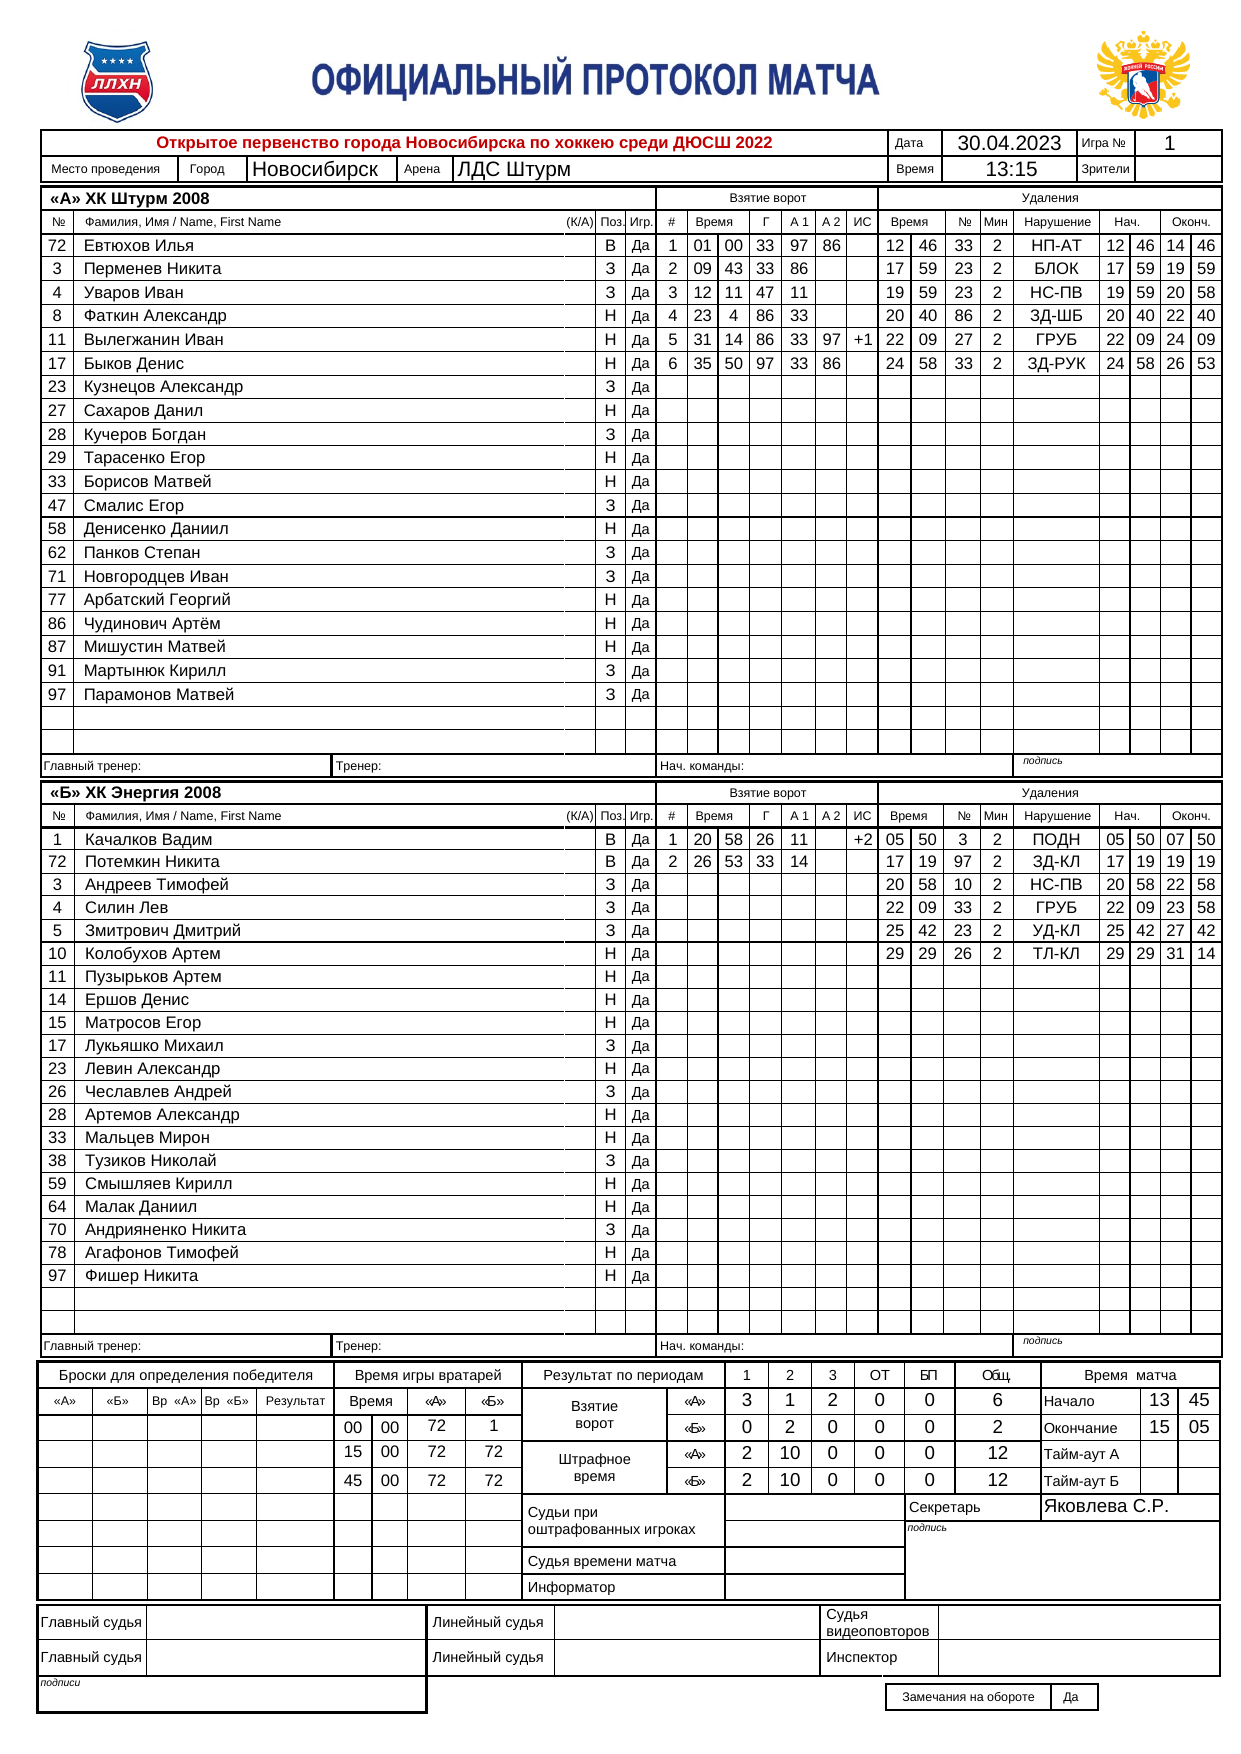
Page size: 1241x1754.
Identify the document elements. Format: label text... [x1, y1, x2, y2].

table_cell [74, 730, 564, 753]
table_cell 28 [42, 1104, 74, 1126]
table_cell [912, 1127, 943, 1149]
table_cell [912, 565, 945, 587]
table_cell [816, 1081, 846, 1103]
table_cell [428, 1677, 882, 1711]
table_cell 00 [373, 1441, 407, 1467]
table_cell [657, 588, 687, 611]
table_cell [981, 1035, 1013, 1057]
table_cell [1192, 1150, 1221, 1172]
table_cell [565, 850, 595, 872]
table_cell 15 [42, 1012, 74, 1033]
table_cell [688, 1127, 717, 1149]
table_cell З [596, 541, 625, 564]
table_cell [912, 707, 945, 729]
table_cell 0 [812, 1468, 854, 1493]
table_cell Ершов Денис [75, 989, 564, 1011]
table_cell [944, 1127, 980, 1149]
table_cell [657, 659, 687, 682]
table_cell [39, 1416, 92, 1440]
table_cell [1014, 1173, 1099, 1195]
table_cell [847, 1150, 877, 1172]
table_cell УД-КЛ [1014, 920, 1099, 941]
table_cell [944, 1012, 980, 1033]
table_cell 24 [879, 352, 910, 374]
table_cell [981, 470, 1013, 493]
table_cell [816, 920, 846, 941]
table_cell [408, 1521, 465, 1546]
table_cell [93, 1494, 147, 1520]
table_cell [719, 659, 749, 682]
table_cell НП-АТ [1014, 235, 1099, 256]
table_cell [719, 446, 749, 469]
table_cell [782, 1081, 815, 1103]
table_cell [148, 1547, 201, 1573]
table_cell [912, 518, 945, 540]
table_cell [1192, 1288, 1221, 1310]
table_cell Да [626, 328, 655, 351]
table_cell [912, 659, 945, 682]
table_cell 22 [1100, 896, 1129, 918]
table_cell [847, 896, 877, 918]
table_cell 2 [981, 829, 1013, 849]
table_cell [939, 1640, 1219, 1675]
table_cell [688, 1104, 717, 1126]
table_cell 2 [981, 874, 1013, 895]
table_cell [1100, 1150, 1129, 1172]
table_cell [565, 612, 595, 634]
table_cell [782, 966, 815, 987]
table_cell Да [626, 943, 655, 964]
table_cell Нач. [1100, 211, 1160, 233]
table_cell Оконч. [1161, 211, 1221, 233]
table_cell [1131, 707, 1160, 729]
table_cell [1161, 1265, 1190, 1287]
table_cell 26 [1161, 352, 1190, 374]
table_cell Панков Степан [74, 541, 564, 564]
table_cell [565, 1173, 595, 1195]
table_cell [1100, 423, 1129, 445]
table_cell [719, 874, 749, 895]
table_cell [657, 494, 687, 516]
table_cell [565, 874, 595, 895]
table_cell [1161, 1127, 1190, 1149]
table_cell [1141, 1468, 1177, 1493]
table_cell [946, 636, 980, 658]
table_cell [816, 1104, 846, 1126]
table_cell [466, 1574, 521, 1599]
table_cell [1131, 518, 1160, 540]
table_cell [688, 659, 717, 682]
table_cell [39, 1468, 92, 1493]
table_cell [944, 1311, 980, 1333]
table_cell [1131, 612, 1160, 634]
table_cell [565, 1219, 595, 1241]
table_cell З [596, 281, 625, 303]
table_cell [1161, 966, 1190, 987]
table_cell 00 [335, 1416, 371, 1440]
table_cell [1131, 730, 1160, 753]
table_cell З [596, 874, 625, 895]
table_cell 72 [408, 1441, 465, 1467]
table_cell [688, 1035, 717, 1057]
table_cell [981, 1173, 1013, 1195]
table_cell Потемкин Никита [75, 850, 564, 872]
table_cell [847, 376, 877, 398]
table_cell 17 [42, 1035, 74, 1057]
table_cell [1100, 1173, 1129, 1195]
table_cell 42 [912, 920, 943, 941]
table_cell 29 [879, 943, 910, 964]
table_cell [750, 565, 781, 587]
table_cell 6 [956, 1389, 1040, 1413]
table_cell [981, 399, 1013, 422]
table_cell [816, 850, 846, 872]
table_cell [782, 1219, 815, 1241]
table_cell Г [750, 211, 781, 233]
table_cell [1161, 707, 1190, 729]
table_cell [981, 1196, 1013, 1218]
table_cell [981, 494, 1013, 516]
table_cell Да [626, 399, 655, 422]
table_cell [847, 470, 877, 493]
table_cell [719, 470, 749, 493]
table_cell [816, 612, 846, 634]
table_cell [939, 1606, 1219, 1639]
table_cell 59 [912, 257, 945, 280]
table_cell [750, 1311, 781, 1333]
table_cell [719, 1173, 749, 1195]
table_cell [1131, 1127, 1160, 1149]
table_cell [912, 376, 945, 398]
table_cell [879, 683, 910, 706]
table_cell Да [626, 352, 655, 374]
table_cell [1014, 612, 1099, 634]
table_cell [1099, 1682, 1220, 1711]
table_cell 27 [1161, 920, 1190, 941]
table_cell [1100, 565, 1129, 587]
table_cell Да [626, 659, 655, 682]
table_cell [782, 659, 815, 682]
table_cell [335, 1574, 371, 1599]
table_cell Н [596, 943, 625, 964]
table_cell 47 [42, 494, 73, 516]
table_cell [688, 1219, 717, 1241]
table_cell [596, 1288, 625, 1310]
table_cell [1161, 376, 1190, 398]
table_cell [1131, 565, 1160, 587]
table_cell [1100, 1035, 1129, 1057]
table_cell [93, 1416, 147, 1440]
table_cell 35 [688, 352, 717, 374]
table_cell [657, 896, 687, 918]
table_cell Новосибирск [248, 157, 396, 181]
table_cell [1136, 157, 1221, 181]
table_cell [1014, 494, 1099, 516]
table_cell Мальцев Мирон [75, 1127, 564, 1149]
table_cell [879, 423, 910, 445]
table_cell Арена [398, 157, 452, 181]
table_cell [750, 1081, 781, 1103]
table_cell [912, 1242, 943, 1264]
table_cell 00 [373, 1468, 407, 1493]
table_cell [148, 1441, 201, 1467]
table_cell [981, 1012, 1013, 1033]
table_cell 42 [1192, 920, 1221, 941]
table_cell [782, 518, 815, 540]
table_cell [847, 989, 877, 1011]
table_cell [847, 874, 877, 895]
table_cell 20 [1161, 281, 1190, 303]
table_cell 72 [42, 235, 73, 256]
table_cell [816, 470, 846, 493]
table_cell [782, 1150, 815, 1172]
table_cell 2 [956, 1415, 1040, 1440]
table_cell 09 [912, 328, 945, 351]
table_cell [148, 1574, 201, 1599]
table_cell [1131, 1242, 1160, 1264]
table_cell [657, 1173, 687, 1195]
table_cell 53 [719, 850, 749, 872]
table_cell Да [626, 305, 655, 327]
table_cell 22 [879, 328, 910, 351]
table_cell 26 [750, 829, 781, 849]
table_cell 97 [816, 328, 846, 351]
table_cell [75, 1288, 564, 1310]
table_cell [1014, 1012, 1099, 1033]
table_cell Секретарь [906, 1495, 1040, 1520]
table_cell [719, 1035, 749, 1057]
table_cell [847, 1081, 877, 1103]
table_cell [1161, 494, 1190, 516]
table_cell [688, 588, 717, 611]
table_cell Да [626, 1058, 655, 1079]
table_cell [847, 1035, 877, 1057]
table_cell 71 [42, 565, 73, 587]
table_cell [39, 1521, 92, 1546]
table_cell # [657, 805, 687, 826]
table_cell 2 [657, 257, 687, 280]
table_cell [626, 730, 655, 753]
table_cell ИС [847, 211, 877, 233]
table_cell 12 [1100, 235, 1129, 256]
table_cell 23 [688, 305, 717, 327]
table_cell 5 [657, 328, 687, 351]
table_cell [719, 541, 749, 564]
table_cell 23 [1161, 896, 1190, 918]
table_cell [719, 1127, 749, 1149]
table_cell [816, 565, 846, 587]
table_cell [981, 446, 1013, 469]
table_cell [847, 1288, 877, 1310]
table_cell З [596, 565, 625, 587]
table_cell [257, 1494, 333, 1520]
table_cell [1131, 423, 1160, 445]
table_cell [1014, 707, 1099, 729]
table_cell 33 [946, 235, 980, 256]
table_cell Н [596, 328, 625, 351]
table_cell [1192, 1242, 1221, 1264]
table_cell Время [688, 805, 749, 826]
table_cell [750, 966, 781, 987]
table_cell Судья времени матча [523, 1548, 724, 1573]
table_cell подписи [39, 1677, 425, 1711]
table_cell Главный судья [39, 1606, 146, 1639]
table_cell [1192, 494, 1221, 516]
table_cell 50 [1131, 829, 1160, 849]
table_cell [883, 1677, 1220, 1681]
table_cell [1161, 1173, 1190, 1195]
table_header Замечания на обороте [887, 1685, 1050, 1709]
table_cell [1192, 659, 1221, 682]
table_cell Да [626, 1219, 655, 1241]
table_cell Зрители [1078, 157, 1134, 181]
table_cell Агафонов Тимофей [75, 1242, 564, 1264]
table_cell [1100, 989, 1129, 1011]
table_cell [466, 1521, 521, 1546]
table_cell [688, 707, 717, 729]
table_cell [626, 1311, 655, 1333]
table_cell [847, 1196, 877, 1218]
table_cell Артемов Александр [75, 1104, 564, 1126]
table_cell [1192, 376, 1221, 398]
table_cell [847, 1242, 877, 1264]
table_cell [719, 1311, 749, 1333]
table_cell 70 [42, 1219, 74, 1241]
table_cell [946, 446, 980, 469]
table_cell [912, 470, 945, 493]
table_cell № [42, 805, 74, 826]
table_cell 25 [1100, 920, 1129, 941]
table_cell 1 [769, 1389, 811, 1413]
table_cell [688, 541, 717, 564]
table_cell [657, 1242, 687, 1264]
table_cell [657, 1127, 687, 1149]
table_cell В [596, 850, 625, 872]
table_cell [1131, 541, 1160, 564]
table_cell 11 [782, 829, 815, 849]
table_cell [726, 1495, 904, 1520]
table_cell [1014, 565, 1099, 587]
table_cell [1161, 683, 1190, 706]
table_cell 33 [42, 470, 73, 493]
table_cell Начало [1042, 1389, 1140, 1413]
table_cell [1131, 989, 1160, 1011]
table_cell [750, 1012, 781, 1033]
table_cell [1131, 588, 1160, 611]
table_cell Да [626, 235, 655, 256]
table_cell 0 [855, 1468, 904, 1493]
table_cell ИС [847, 805, 877, 826]
table_cell НС-ПВ [1014, 874, 1099, 895]
table_header Удаления [879, 188, 1221, 209]
table_cell [1014, 541, 1099, 564]
table_cell [912, 1173, 943, 1195]
table_cell Поз. [596, 211, 625, 233]
table_cell Арбатский Георгий [74, 588, 564, 611]
table_cell [688, 1265, 717, 1287]
table_cell Тайм-аут Б [1042, 1468, 1140, 1493]
table_cell 12 [879, 235, 910, 256]
table_cell 97 [42, 683, 73, 706]
table_cell [688, 565, 717, 587]
table_cell [1131, 966, 1160, 987]
table_cell 46 [1131, 235, 1160, 256]
table_cell [688, 874, 717, 895]
table_cell Н [596, 1242, 625, 1264]
table_cell [1100, 1104, 1129, 1126]
table_cell [719, 423, 749, 445]
table_cell [688, 943, 717, 964]
table_cell [912, 1219, 943, 1241]
table_cell [39, 1574, 92, 1599]
table_cell [782, 612, 815, 634]
table_cell [657, 989, 687, 1011]
table_cell 59 [1192, 257, 1221, 280]
table_cell [879, 541, 910, 564]
table_cell 0 [726, 1415, 768, 1440]
table_cell [1100, 376, 1129, 398]
table_cell [816, 707, 846, 729]
table_header Игра № [1078, 131, 1134, 155]
table_cell [782, 1104, 815, 1126]
table_cell [879, 1196, 910, 1218]
table_cell [688, 1012, 717, 1033]
table_cell [847, 966, 877, 987]
table_cell ГРУБ [1014, 896, 1099, 918]
table_cell [912, 1081, 943, 1103]
table_cell 86 [816, 352, 846, 374]
table_cell [981, 659, 1013, 682]
table_cell [657, 565, 687, 587]
table_cell Да [626, 874, 655, 895]
table_cell [1192, 1219, 1221, 1241]
table_cell [688, 989, 717, 1011]
table_cell подпись [1014, 1335, 1221, 1356]
table_cell [719, 1265, 749, 1287]
table_cell [688, 1288, 717, 1310]
table_cell [93, 1547, 147, 1573]
table_cell Н [596, 470, 625, 493]
table_cell Оконч. [1161, 805, 1221, 826]
table_cell [1192, 683, 1221, 706]
table_cell [726, 1575, 904, 1599]
table_cell Качалков Вадим [75, 829, 564, 849]
table_cell 2 [981, 235, 1013, 256]
table_cell [565, 235, 595, 256]
table_cell Новгородцев Иван [74, 565, 564, 587]
table_cell Н [596, 305, 625, 327]
table_cell [946, 470, 980, 493]
table_cell Малак Даниил [75, 1196, 564, 1218]
table_cell [1192, 1035, 1221, 1057]
table_cell [879, 612, 910, 634]
table_cell 19 [1100, 281, 1129, 303]
table_cell Информатор [523, 1575, 724, 1599]
table_cell [1014, 989, 1099, 1011]
table_cell Линейный судья [428, 1606, 554, 1639]
table_cell [879, 1173, 910, 1195]
table_cell 64 [42, 1196, 74, 1218]
table_cell [816, 730, 846, 753]
table_cell [42, 707, 73, 729]
table_cell [565, 707, 595, 729]
table_cell [565, 829, 595, 849]
table_cell Да [626, 1127, 655, 1149]
table_cell [847, 1104, 877, 1126]
table_cell Н [596, 612, 625, 634]
table_cell [1131, 1265, 1160, 1287]
table_cell [981, 966, 1013, 987]
table_cell [202, 1416, 256, 1440]
table_cell [782, 1012, 815, 1033]
table_cell [1100, 659, 1129, 682]
table_cell Н [596, 1173, 625, 1195]
table_cell 33 [750, 235, 781, 256]
table_cell [1192, 1265, 1221, 1287]
table_cell 33 [750, 257, 781, 280]
table_cell [1100, 518, 1129, 540]
table_cell [1014, 1288, 1099, 1310]
table_cell 23 [42, 1058, 74, 1079]
table_cell А 1 [782, 211, 815, 233]
table_cell [688, 494, 717, 516]
table_cell [565, 305, 595, 327]
table_cell [1100, 1127, 1129, 1149]
table_cell [719, 1219, 749, 1241]
table_cell 58 [42, 518, 73, 540]
table_cell [335, 1521, 371, 1546]
table_cell [466, 1494, 521, 1520]
table_cell [847, 235, 877, 256]
table_cell [946, 565, 980, 587]
table_cell [688, 518, 717, 540]
table_cell Н [596, 1058, 625, 1079]
table_cell [1161, 730, 1190, 753]
table_cell [879, 565, 910, 587]
table_cell [719, 683, 749, 706]
table_cell Н [596, 588, 625, 611]
table_cell [816, 943, 846, 964]
table_cell [202, 1494, 256, 1520]
table_cell [657, 518, 687, 540]
table_cell +2 [847, 829, 877, 849]
table_cell 11 [719, 281, 749, 303]
table_cell [782, 874, 815, 895]
table_cell [782, 730, 815, 753]
table_cell Евтюхов Илья [74, 235, 564, 256]
table_cell [1100, 588, 1129, 611]
table_cell 3 [42, 257, 73, 280]
table_cell [946, 494, 980, 516]
table_cell 77 [42, 588, 73, 611]
table_cell [750, 920, 781, 941]
table_cell [816, 1127, 846, 1149]
table_cell [1161, 989, 1190, 1011]
table_cell [782, 423, 815, 445]
table_cell [750, 896, 781, 918]
table_cell Игр. [626, 211, 655, 233]
table_cell Линейный судья [428, 1640, 554, 1675]
table_cell [1014, 446, 1099, 469]
table_cell [944, 1081, 980, 1103]
table_cell [1131, 1173, 1160, 1195]
table_cell [816, 989, 846, 1011]
table_cell Вылегжанин Иван [74, 328, 564, 351]
table_cell 31 [688, 328, 717, 351]
table_cell 10 [769, 1468, 811, 1493]
table_cell 4 [719, 305, 749, 327]
table_cell Тарасенко Егор [74, 446, 564, 469]
table_cell [782, 565, 815, 587]
table_cell [946, 707, 980, 729]
table_cell [847, 257, 877, 280]
table_cell [981, 588, 1013, 611]
table_cell [750, 1196, 781, 1218]
table_cell [981, 1104, 1013, 1126]
table_cell [719, 1058, 749, 1079]
table_cell [688, 683, 717, 706]
table_cell [1192, 1081, 1221, 1103]
table_cell [847, 1265, 877, 1287]
table_header Взятие ворот [657, 188, 877, 209]
table_cell [1131, 659, 1160, 682]
table_cell [981, 989, 1013, 1011]
table_cell Да [626, 683, 655, 706]
table_cell [1131, 683, 1160, 706]
table_cell З [596, 659, 625, 682]
table_cell [565, 588, 595, 611]
table_cell 14 [1192, 943, 1221, 964]
table_cell Тузиков Николай [75, 1150, 564, 1172]
table_cell Левин Александр [75, 1058, 564, 1079]
table_cell «А» [39, 1389, 92, 1413]
table_cell [373, 1521, 407, 1546]
table_cell [1131, 1012, 1160, 1033]
table_cell [750, 1288, 781, 1310]
table_cell 17 [879, 257, 910, 280]
table_cell 2 [769, 1415, 811, 1440]
table_cell [688, 920, 717, 941]
table_cell 40 [1192, 305, 1221, 327]
table_cell 14 [719, 328, 749, 351]
table_cell [1161, 1219, 1190, 1241]
table_cell 58 [1131, 874, 1160, 895]
table_cell [565, 565, 595, 587]
table_cell [1161, 1104, 1190, 1126]
table_cell [1161, 1311, 1190, 1333]
table_cell 20 [688, 829, 717, 849]
table_cell [148, 1521, 201, 1546]
table_cell НС-ПВ [1014, 281, 1099, 303]
table_cell [750, 730, 781, 753]
table_cell (К/А) [565, 211, 595, 233]
table_cell 2 [726, 1468, 768, 1493]
table_cell [981, 376, 1013, 398]
table_cell [816, 1288, 846, 1310]
table_cell [816, 423, 846, 445]
table_cell # [657, 211, 687, 233]
table_cell [782, 707, 815, 729]
table_cell 33 [782, 352, 815, 374]
table_cell Н [596, 1012, 625, 1033]
table_cell [782, 896, 815, 918]
table_cell [1100, 612, 1129, 634]
table_cell [657, 730, 687, 753]
table_cell [1014, 1265, 1099, 1287]
table_cell [565, 1242, 595, 1264]
table_cell 10 [42, 943, 74, 964]
table_cell [1014, 966, 1099, 987]
table_cell [719, 1196, 749, 1218]
table_cell [657, 943, 687, 964]
table_cell Да [626, 446, 655, 469]
table_cell Денисенко Даниил [74, 518, 564, 540]
table_cell 86 [750, 328, 781, 351]
table_cell 86 [42, 612, 73, 634]
table_cell [719, 565, 749, 587]
table_cell [1014, 1219, 1099, 1241]
table_cell [466, 1547, 521, 1573]
table_cell [1014, 1150, 1099, 1172]
table_cell 2 [981, 943, 1013, 964]
table_cell [1131, 494, 1160, 516]
table_cell 0 [812, 1415, 854, 1440]
table_cell Место проведения [42, 157, 177, 181]
table_cell [782, 943, 815, 964]
table_cell 27 [42, 399, 73, 422]
table_cell [1192, 966, 1221, 987]
table_cell [257, 1574, 333, 1599]
table_cell [946, 423, 980, 445]
table_cell [750, 612, 781, 634]
table_cell Игр. [626, 805, 655, 826]
table_cell [782, 636, 815, 658]
table_cell 2 [981, 352, 1013, 374]
table_cell [847, 423, 877, 445]
table_header Время матча [1042, 1363, 1219, 1387]
table_cell [565, 1012, 595, 1033]
table_cell [719, 896, 749, 918]
table_cell Нач. команды: [657, 755, 1012, 776]
table_cell Нач. [1100, 805, 1160, 826]
table_cell 86 [782, 257, 815, 280]
table_cell [946, 683, 980, 706]
table_cell [981, 1150, 1013, 1172]
table_header Да [1052, 1685, 1097, 1709]
table_cell [565, 376, 595, 398]
table_cell [912, 730, 945, 753]
table_cell [816, 257, 846, 280]
table_header ОТ [855, 1363, 904, 1387]
table_cell [719, 588, 749, 611]
table_cell [847, 352, 877, 374]
table_cell [688, 966, 717, 987]
table_cell [981, 1311, 1013, 1333]
table_cell [93, 1521, 147, 1546]
table_header Общ. [956, 1363, 1040, 1387]
table_cell [565, 1127, 595, 1149]
table_cell [879, 1127, 910, 1149]
table_cell ПОДН [1014, 829, 1099, 849]
table_cell [657, 920, 687, 941]
table_cell [816, 1058, 846, 1079]
table_cell [912, 989, 943, 1011]
table_cell [879, 730, 910, 753]
table_cell [912, 1196, 943, 1218]
table_cell [1131, 399, 1160, 422]
table_cell [816, 829, 846, 849]
table_cell [1192, 470, 1221, 493]
table_cell [657, 423, 687, 445]
table_cell Главный тренер: [42, 755, 330, 776]
table_cell [782, 1288, 815, 1310]
table_cell З [596, 1035, 625, 1057]
table_cell 72 [42, 850, 74, 872]
table_cell [912, 541, 945, 564]
table_cell [912, 966, 943, 987]
table_cell [565, 1150, 595, 1172]
table_cell [1131, 1219, 1160, 1241]
table_cell [202, 1574, 256, 1599]
table_cell [1161, 1242, 1190, 1264]
table_cell [750, 1173, 781, 1195]
table_cell Фамилия, Имя / Name, First Name [75, 805, 565, 826]
table_cell [879, 376, 910, 398]
table_cell 2 [981, 850, 1013, 872]
table_cell [1100, 683, 1129, 706]
table_cell [782, 494, 815, 516]
table_cell [565, 1035, 595, 1057]
table_cell 29 [1131, 943, 1160, 964]
table_cell [816, 518, 846, 540]
table_cell [944, 1058, 980, 1079]
table_cell [1192, 1311, 1221, 1333]
table_cell [202, 1468, 256, 1493]
table_cell [719, 612, 749, 634]
table_cell [148, 1416, 201, 1440]
table_cell 46 [1192, 235, 1221, 256]
table_cell [816, 305, 846, 327]
table_cell [847, 920, 877, 941]
table_cell [657, 399, 687, 422]
table_cell [946, 612, 980, 634]
table_cell Город [179, 157, 246, 181]
table_cell [408, 1494, 465, 1520]
table_cell Штрафное время [523, 1442, 666, 1493]
table_cell [1100, 707, 1129, 729]
table_cell 3 [944, 829, 980, 849]
table_cell 59 [1131, 281, 1160, 303]
table_cell [1131, 1035, 1160, 1057]
table_cell 19 [1131, 850, 1160, 872]
table_cell З [596, 1081, 625, 1103]
table_cell Да [626, 565, 655, 587]
table_header Взятие ворот [657, 783, 877, 803]
table_cell [750, 588, 781, 611]
table_cell [847, 446, 877, 469]
table_cell 23 [946, 257, 980, 280]
table_cell [981, 565, 1013, 587]
table_cell [816, 636, 846, 658]
table_cell 10 [944, 874, 980, 895]
table_cell 53 [1192, 352, 1221, 374]
table_cell 38 [42, 1150, 74, 1172]
table_cell [93, 1441, 147, 1467]
table_cell 0 [855, 1442, 904, 1467]
table_cell [373, 1547, 407, 1573]
table_cell [39, 1441, 92, 1467]
table_cell 2 [981, 305, 1013, 327]
table_cell Окончание [1042, 1415, 1140, 1440]
table_cell Яковлева С.Р. [1042, 1495, 1219, 1520]
table_cell Да [626, 494, 655, 516]
table_cell Время [889, 157, 941, 181]
table_cell 12 [956, 1468, 1040, 1493]
table_cell [1014, 1311, 1099, 1333]
table_cell [565, 989, 595, 1011]
table_cell [1131, 1196, 1160, 1218]
table_cell Судья видеоповторов [821, 1606, 938, 1639]
table_cell [750, 446, 781, 469]
table_cell [1131, 376, 1160, 398]
table_cell [782, 683, 815, 706]
table_cell 29 [42, 446, 73, 469]
table_cell Н [596, 1104, 625, 1126]
table_cell [657, 1104, 687, 1126]
table_cell [1100, 470, 1129, 493]
table_cell 29 [1100, 943, 1129, 964]
table_cell 23 [944, 920, 980, 941]
table_cell 86 [750, 305, 781, 327]
table_cell [147, 1606, 425, 1639]
table_cell [944, 1219, 980, 1241]
table_cell Мишустин Матвей [74, 636, 564, 658]
table_cell Да [626, 1242, 655, 1264]
table_cell [1192, 730, 1221, 753]
table_cell [1131, 1288, 1160, 1310]
table_cell [1192, 423, 1221, 445]
table_cell [1100, 494, 1129, 516]
table_cell 28 [42, 423, 73, 445]
table_cell [750, 1219, 781, 1241]
table_cell 91 [42, 659, 73, 682]
table_cell 97 [944, 850, 980, 872]
table_cell [1131, 1104, 1160, 1126]
table_cell Тайм-аут А [1042, 1441, 1140, 1467]
table_cell 1 [42, 829, 74, 849]
table_cell З [596, 1150, 625, 1172]
table_cell А 2 [816, 211, 846, 233]
table_cell [782, 1242, 815, 1264]
picture [5, 28, 1197, 129]
table_cell Кучеров Богдан [74, 423, 564, 445]
table_cell [816, 874, 846, 895]
table_cell Н [596, 1196, 625, 1218]
table_cell [750, 989, 781, 1011]
table_cell Тренер: [333, 755, 655, 776]
table_cell [688, 423, 717, 445]
table_cell [946, 399, 980, 422]
table_cell [944, 966, 980, 987]
table_cell Н [596, 1265, 625, 1287]
table_cell [719, 1242, 749, 1264]
table_cell [816, 1219, 846, 1241]
table_cell [719, 518, 749, 540]
table_cell [1161, 1058, 1190, 1079]
table_cell 2 [726, 1442, 768, 1467]
table_cell 86 [946, 305, 980, 327]
table_cell [847, 683, 877, 706]
table_cell [912, 1058, 943, 1079]
table_cell Пузырьков Артем [75, 966, 564, 987]
table_cell [1192, 1012, 1221, 1033]
table_cell Да [626, 1081, 655, 1103]
table_cell [1100, 1288, 1129, 1310]
table_cell [148, 1468, 201, 1493]
table_cell 20 [879, 305, 910, 327]
table_cell [1014, 588, 1099, 611]
table_cell [944, 1173, 980, 1195]
table_cell 33 [944, 896, 980, 918]
table_cell [688, 1242, 717, 1264]
table_cell 19 [1161, 850, 1190, 872]
table_cell Да [626, 612, 655, 634]
table_cell № [944, 805, 980, 826]
table_cell [657, 446, 687, 469]
table_cell [847, 1127, 877, 1149]
table_cell 4 [42, 896, 74, 918]
table_cell Взятие ворот [523, 1389, 666, 1440]
table_cell [565, 1196, 595, 1218]
table_cell [257, 1468, 333, 1493]
table_cell [719, 920, 749, 941]
table_cell Да [626, 1035, 655, 1057]
table_cell Результат [257, 1389, 333, 1413]
table_cell [1014, 636, 1099, 658]
table_cell Мин [981, 805, 1013, 826]
table_cell [847, 541, 877, 564]
table_cell [565, 1265, 595, 1287]
table_cell [944, 1035, 980, 1057]
table_cell 05 [879, 829, 910, 849]
table_cell 62 [42, 541, 73, 564]
table_cell Да [626, 920, 655, 941]
table_cell [750, 659, 781, 682]
table_cell [946, 518, 980, 540]
table_header 1 [726, 1363, 768, 1387]
table_cell [1192, 1173, 1221, 1195]
table_cell [1100, 1058, 1129, 1079]
table_cell № [42, 211, 73, 233]
table_cell [782, 1127, 815, 1149]
table_cell [1100, 1242, 1129, 1264]
table_header Броски для определения победителя [39, 1363, 333, 1387]
table_cell [565, 446, 595, 469]
table_cell [1100, 1012, 1129, 1033]
table_cell 0 [905, 1468, 954, 1493]
table_cell [1100, 1081, 1129, 1103]
table_cell [750, 470, 781, 493]
table_cell [1161, 588, 1190, 611]
table_cell [688, 636, 717, 658]
table_cell «Б» [93, 1389, 147, 1413]
table_cell [688, 1311, 717, 1333]
table_cell 4 [657, 305, 687, 327]
table_cell 87 [42, 636, 73, 658]
table_cell [565, 1081, 595, 1103]
table_cell 09 [1131, 328, 1160, 351]
table_cell [1192, 1196, 1221, 1218]
table_cell Н [596, 446, 625, 469]
table_cell 22 [1161, 874, 1190, 895]
table_cell [750, 399, 781, 422]
table_cell [1100, 1196, 1129, 1218]
table_cell Лукьяшко Михаил [75, 1035, 564, 1057]
table_cell ГРУБ [1014, 328, 1099, 351]
table_cell 58 [719, 829, 749, 849]
table_cell [847, 588, 877, 611]
table_cell [657, 1150, 687, 1172]
table_cell 59 [42, 1173, 74, 1195]
table_cell [1014, 659, 1099, 682]
table_cell [719, 1150, 749, 1172]
table_cell [1100, 636, 1129, 658]
table_cell [1131, 1311, 1160, 1333]
table_cell [657, 470, 687, 493]
table_cell [1131, 446, 1160, 469]
table_cell З [596, 1219, 625, 1241]
table_cell [879, 989, 910, 1011]
table_cell [879, 966, 910, 987]
table_cell [1192, 588, 1221, 611]
table_cell [719, 1081, 749, 1103]
table_cell [847, 707, 877, 729]
table_cell 97 [782, 235, 815, 256]
table_cell 1 [657, 235, 687, 256]
table_cell 12 [688, 281, 717, 303]
table_cell № [946, 211, 980, 233]
table_cell З [596, 494, 625, 516]
table_cell 22 [879, 896, 910, 918]
table_cell [750, 943, 781, 964]
table_cell [148, 1494, 201, 1520]
table_cell [39, 1494, 92, 1520]
table_cell Время [879, 211, 945, 233]
table_cell [719, 636, 749, 658]
table_cell [879, 446, 910, 469]
table_cell [1014, 1127, 1099, 1149]
table_cell [782, 1196, 815, 1218]
table_cell [1161, 1035, 1190, 1057]
table_cell «Б» [668, 1468, 724, 1493]
table_cell [981, 541, 1013, 564]
table_cell 1 [466, 1416, 521, 1440]
table_cell 47 [750, 281, 781, 303]
table_cell [565, 636, 595, 658]
table_cell [847, 399, 877, 422]
table_cell [782, 470, 815, 493]
table_cell 24 [1161, 328, 1190, 351]
table_cell 59 [1131, 257, 1160, 280]
table_cell [981, 1127, 1013, 1149]
table_cell [912, 612, 945, 634]
table_cell [565, 659, 595, 682]
table_cell Борисов Матвей [74, 470, 564, 493]
table_cell 19 [912, 850, 943, 872]
table_cell [816, 1035, 846, 1057]
table_cell [981, 423, 1013, 445]
table_cell 58 [1192, 896, 1221, 918]
table_cell Змитрович Дмитрий [75, 920, 564, 941]
table_cell Н [596, 518, 625, 540]
table_cell 3 [42, 874, 74, 895]
table_cell [1100, 1311, 1129, 1333]
table_cell [879, 659, 910, 682]
table_cell [257, 1547, 333, 1573]
table_cell ТЛ-КЛ [1014, 943, 1099, 964]
table_cell [816, 588, 846, 611]
table_cell [944, 1104, 980, 1126]
table_cell 26 [944, 943, 980, 964]
table_cell [596, 1311, 625, 1333]
table_cell 33 [750, 850, 781, 872]
table_cell [565, 943, 595, 964]
table_cell Инспектор [821, 1640, 938, 1675]
table_cell [408, 1547, 465, 1573]
table_cell [782, 1173, 815, 1195]
table_cell [1014, 1104, 1099, 1126]
table_cell 2 [657, 850, 687, 872]
table_cell Н [596, 989, 625, 1011]
table_cell [565, 352, 595, 374]
table_cell 58 [1192, 874, 1221, 895]
table_cell 15 [1141, 1415, 1177, 1440]
table_cell [657, 1035, 687, 1057]
table_cell [816, 399, 846, 422]
table_cell [782, 376, 815, 398]
table_cell [879, 1311, 910, 1333]
table_cell 1 [657, 829, 687, 849]
table_cell [879, 1150, 910, 1172]
table_cell [565, 328, 595, 351]
table_cell Да [626, 1196, 655, 1218]
table_cell [816, 659, 846, 682]
table_cell Да [626, 376, 655, 398]
table_cell 10 [769, 1442, 811, 1467]
table_cell [1192, 1104, 1221, 1126]
table_cell 2 [981, 257, 1013, 280]
table_cell [565, 281, 595, 303]
table_cell Да [626, 1150, 655, 1172]
table_cell 50 [1192, 829, 1221, 849]
table_cell 58 [912, 874, 943, 895]
table_cell 22 [1161, 305, 1190, 327]
table_cell «А» [668, 1389, 724, 1413]
table_cell [1192, 399, 1221, 422]
table_cell 72 [408, 1468, 465, 1493]
table_cell 0 [855, 1389, 904, 1413]
table_cell Н [596, 399, 625, 422]
table_cell [657, 1058, 687, 1079]
table_cell [1100, 1265, 1129, 1287]
table_cell 3 [657, 281, 687, 303]
table_cell 01 [688, 235, 717, 256]
table_cell [1100, 399, 1129, 422]
table_cell Сахаров Данил [74, 399, 564, 422]
table_cell 58 [912, 352, 945, 374]
table_cell [565, 683, 595, 706]
table_cell 17 [1100, 850, 1129, 872]
table_cell [750, 1035, 781, 1057]
table_cell [847, 636, 877, 658]
table_cell 0 [855, 1415, 904, 1440]
table_cell [879, 1081, 910, 1103]
table_cell 58 [1192, 281, 1221, 303]
table_cell [202, 1521, 256, 1546]
table_cell [565, 518, 595, 540]
table_cell [1192, 518, 1221, 540]
table_cell [847, 943, 877, 964]
table_cell [42, 730, 73, 753]
table_cell 09 [1131, 896, 1160, 918]
table_cell [688, 376, 717, 398]
table_cell [750, 541, 781, 564]
table_cell [944, 989, 980, 1011]
table_cell 46 [912, 235, 945, 256]
table_cell [782, 1265, 815, 1287]
table_cell [335, 1547, 371, 1573]
table_cell подпись [1014, 755, 1221, 776]
table_cell Уваров Иван [74, 281, 564, 303]
table_cell [879, 1104, 910, 1126]
table_cell 2 [981, 920, 1013, 941]
table_cell [1014, 399, 1099, 422]
table_cell [981, 1265, 1013, 1287]
table_cell [816, 376, 846, 398]
table_cell [719, 730, 749, 753]
table_cell 19 [879, 281, 910, 303]
table_cell [657, 707, 687, 729]
table_cell [879, 1288, 910, 1310]
table_cell БЛОК [1014, 257, 1099, 280]
table_cell Время [688, 211, 749, 233]
table_cell 50 [912, 829, 943, 849]
table_cell 45 [335, 1468, 371, 1493]
table_cell [1192, 446, 1221, 469]
table_cell [657, 376, 687, 398]
table_cell 15 [335, 1441, 371, 1467]
table_cell [657, 636, 687, 658]
table_cell [782, 989, 815, 1011]
table_cell Да [626, 470, 655, 493]
table_cell Да [626, 636, 655, 658]
table_cell [657, 612, 687, 634]
table_cell [912, 399, 945, 422]
table_cell [1161, 518, 1190, 540]
table_cell [816, 896, 846, 918]
table_cell [750, 1104, 781, 1126]
table_cell [1161, 565, 1190, 587]
table_cell [944, 1196, 980, 1218]
table_cell [657, 541, 687, 564]
table_cell ЗД-КЛ [1014, 850, 1099, 872]
table_cell [782, 446, 815, 469]
table_cell [816, 1196, 846, 1218]
table_cell [879, 399, 910, 422]
table_cell [750, 1265, 781, 1287]
table_cell 13 [1141, 1389, 1177, 1413]
table_cell Андреев Тимофей [75, 874, 564, 895]
table_cell В [596, 829, 625, 849]
table_cell Да [626, 1173, 655, 1195]
table_header 30.04.2023 [943, 131, 1076, 155]
table_cell [879, 1035, 910, 1057]
table_cell Да [626, 518, 655, 540]
table_cell Нач. команды: [657, 1335, 1012, 1356]
table_cell З [596, 896, 625, 918]
table_cell [1179, 1468, 1219, 1493]
table_cell [912, 446, 945, 469]
table_cell [981, 730, 1013, 753]
table_cell [555, 1606, 819, 1639]
table_cell [782, 1058, 815, 1079]
table_cell [879, 1242, 910, 1264]
table_cell [912, 1012, 943, 1033]
table_cell [1161, 399, 1190, 422]
table_cell Быков Денис [74, 352, 564, 374]
table_cell 50 [719, 352, 749, 374]
table_cell 43 [719, 257, 749, 280]
table_cell [1192, 636, 1221, 658]
table_cell 20 [879, 874, 910, 895]
table_cell 12 [956, 1442, 1040, 1467]
table_cell [1100, 446, 1129, 469]
table_cell Да [626, 896, 655, 918]
table_cell 09 [912, 896, 943, 918]
table_cell [1161, 659, 1190, 682]
table_cell [657, 683, 687, 706]
table_cell [1192, 1058, 1221, 1079]
table_cell Силин Лев [75, 896, 564, 918]
table_cell Фаткин Александр [74, 305, 564, 327]
table_cell [946, 588, 980, 611]
table_cell Нарушение [1014, 805, 1099, 826]
table_cell 0 [905, 1389, 954, 1413]
table_cell Н [596, 966, 625, 987]
table_cell [946, 376, 980, 398]
table_cell [816, 281, 846, 303]
table_cell 0 [905, 1415, 954, 1440]
table_cell [39, 1547, 92, 1573]
table_cell 29 [912, 943, 943, 964]
table_cell [750, 1150, 781, 1172]
table_cell [688, 470, 717, 493]
table_cell [1141, 1441, 1177, 1467]
table_cell 86 [816, 235, 846, 256]
table_cell [750, 376, 781, 398]
table_cell [93, 1574, 147, 1599]
table_cell [847, 281, 877, 303]
table_cell [981, 683, 1013, 706]
table_cell [879, 470, 910, 493]
table_cell 09 [688, 257, 717, 280]
table_cell 14 [42, 989, 74, 1011]
table_cell [879, 518, 910, 540]
table_cell Судьи при оштрафованных игроках [523, 1495, 724, 1546]
table_cell З [596, 257, 625, 280]
table_cell [879, 1058, 910, 1079]
table_cell 58 [1131, 352, 1160, 374]
table_cell 40 [1131, 305, 1160, 327]
table_cell [946, 730, 980, 753]
table_cell [657, 1196, 687, 1218]
table_cell [782, 541, 815, 564]
table_cell [373, 1494, 407, 1520]
table_cell 17 [42, 352, 73, 374]
table_cell Главный судья [39, 1640, 146, 1675]
table_cell [565, 257, 595, 280]
table_cell 31 [1161, 943, 1190, 964]
table_cell 07 [1161, 829, 1190, 849]
table_cell 00 [719, 235, 749, 256]
table_cell [912, 1311, 943, 1333]
table_cell [202, 1547, 256, 1573]
table_header Удаления [879, 783, 1221, 803]
table_cell [750, 683, 781, 706]
table_cell [782, 920, 815, 941]
table_cell [726, 1548, 904, 1573]
table_cell 23 [946, 281, 980, 303]
table_cell Да [626, 829, 655, 849]
table_cell [981, 1219, 1013, 1241]
table_cell [912, 1150, 943, 1172]
table_cell «А» [668, 1442, 724, 1467]
table_cell [816, 1242, 846, 1264]
table_cell [946, 659, 980, 682]
table_cell Да [626, 257, 655, 280]
table_cell [847, 494, 877, 516]
table_cell [719, 966, 749, 987]
table_cell [335, 1494, 371, 1520]
table_cell [750, 494, 781, 516]
table_cell [1131, 1150, 1160, 1172]
table_cell [879, 1012, 910, 1033]
table_cell [1161, 541, 1190, 564]
table_header Результат по периодам [523, 1363, 724, 1387]
table_cell 27 [946, 328, 980, 351]
table_cell [408, 1574, 465, 1599]
table_header 2 [769, 1363, 811, 1387]
table_cell 0 [812, 1442, 854, 1467]
table_cell Вр «Б» [202, 1389, 256, 1413]
table_cell [719, 1288, 749, 1310]
table_cell [719, 1012, 749, 1033]
table_cell Кузнецов Александр [74, 376, 564, 398]
table_cell [688, 1196, 717, 1218]
table_cell [1014, 683, 1099, 706]
table_cell [1161, 423, 1190, 445]
table_cell [912, 1104, 943, 1126]
table_cell 33 [946, 352, 980, 374]
table_cell Н [596, 1127, 625, 1149]
table_cell [257, 1521, 333, 1546]
table_cell 72 [466, 1441, 521, 1467]
table_cell [1192, 989, 1221, 1011]
table_cell 97 [750, 352, 781, 374]
table_cell [75, 1311, 564, 1333]
table_cell [688, 446, 717, 469]
table_cell З [596, 376, 625, 398]
table_cell [1014, 1196, 1099, 1218]
table_cell [719, 1104, 749, 1126]
table_cell [719, 376, 749, 398]
table_cell 24 [1100, 352, 1129, 374]
table_cell [847, 1219, 877, 1241]
table_cell [879, 494, 910, 516]
table_cell [93, 1468, 147, 1493]
table_cell 45 [1179, 1389, 1219, 1413]
table_cell 72 [408, 1416, 465, 1440]
table_cell [981, 1058, 1013, 1079]
table_cell ЗД-РУК [1014, 352, 1099, 374]
table_cell [1161, 470, 1190, 493]
table_cell З [596, 683, 625, 706]
table_cell [657, 1012, 687, 1033]
table_cell Да [626, 281, 655, 303]
table_cell [719, 989, 749, 1011]
table_cell [657, 874, 687, 895]
table_cell +1 [847, 328, 877, 351]
table_cell 33 [782, 305, 815, 327]
table_cell [555, 1640, 819, 1675]
table_cell [847, 1311, 877, 1333]
table_cell [782, 588, 815, 611]
table_cell [1014, 518, 1099, 540]
table_cell [879, 588, 910, 611]
table_cell [750, 707, 781, 729]
table_cell [1161, 1288, 1190, 1310]
table_cell [750, 1058, 781, 1079]
table_cell 2 [981, 281, 1013, 303]
table_cell Фишер Никита [75, 1265, 564, 1287]
table_cell [879, 707, 910, 729]
table_cell [816, 494, 846, 516]
table_cell 14 [1161, 235, 1190, 256]
table_cell [626, 1288, 655, 1310]
table_cell (К/А) [565, 805, 595, 826]
table_cell [565, 1058, 595, 1079]
table_cell [750, 1242, 781, 1264]
table_cell 19 [1161, 257, 1190, 280]
table_cell 0 [905, 1442, 954, 1467]
table_cell Вр «А» [148, 1389, 201, 1413]
table_cell [565, 730, 595, 753]
table_cell [750, 1127, 781, 1149]
table_cell [816, 683, 846, 706]
table_cell [657, 1081, 687, 1103]
table_cell [1192, 707, 1221, 729]
table_cell [847, 565, 877, 587]
table_cell 25 [879, 920, 910, 941]
table_cell [1100, 1219, 1129, 1241]
table_cell [981, 636, 1013, 658]
table_cell [1131, 470, 1160, 493]
table_cell [912, 494, 945, 516]
table_cell [1100, 541, 1129, 564]
table_cell Чудинович Артём [74, 612, 564, 634]
table_cell 26 [688, 850, 717, 872]
table_cell [912, 636, 945, 658]
table_cell 26 [42, 1081, 74, 1103]
table_cell 5 [42, 920, 74, 941]
table_cell [42, 1311, 74, 1333]
table_cell 22 [1100, 328, 1129, 351]
table_cell 20 [1100, 874, 1129, 895]
table_cell [912, 588, 945, 611]
table_cell Н [596, 352, 625, 374]
table_cell [847, 850, 877, 872]
table_cell 42 [1131, 920, 1160, 941]
table_cell [912, 1035, 943, 1057]
table_cell 72 [466, 1468, 521, 1493]
table_cell 20 [1100, 305, 1129, 327]
table_cell [879, 1219, 910, 1241]
table_cell 11 [42, 966, 74, 987]
table_cell [1161, 1081, 1190, 1103]
table_cell [847, 612, 877, 634]
table_cell [946, 541, 980, 564]
table_cell [816, 446, 846, 469]
table_cell 97 [42, 1265, 74, 1287]
table_cell Да [626, 966, 655, 987]
table_cell [816, 1265, 846, 1287]
table_cell 6 [657, 352, 687, 374]
table_cell [1131, 636, 1160, 658]
table_cell [565, 541, 595, 564]
table_cell 00 [373, 1416, 407, 1440]
table_cell 05 [1100, 829, 1129, 849]
table_cell [147, 1640, 425, 1675]
table_cell [782, 399, 815, 422]
table_cell Да [626, 1104, 655, 1126]
table_cell [847, 659, 877, 682]
table_cell Андрияненко Никита [75, 1219, 564, 1241]
table_cell 23 [42, 376, 73, 398]
table_cell [596, 707, 625, 729]
table_cell [981, 518, 1013, 540]
table_cell [816, 1012, 846, 1033]
table_cell А 1 [782, 805, 815, 826]
table_cell [719, 399, 749, 422]
table_cell [981, 707, 1013, 729]
table_cell Перменев Никита [74, 257, 564, 280]
table_cell [1161, 636, 1190, 658]
table_cell [688, 1173, 717, 1195]
table_cell [912, 683, 945, 706]
table_cell 2 [981, 896, 1013, 918]
table_cell [912, 1288, 943, 1310]
table_cell [688, 612, 717, 634]
table_cell [257, 1441, 333, 1467]
table_cell [719, 943, 749, 964]
table_cell З [596, 423, 625, 445]
table_cell [750, 518, 781, 540]
table_header 1 [1136, 131, 1221, 155]
table_cell [565, 494, 595, 516]
table_cell Чеславлев Андрей [75, 1081, 564, 1103]
table_cell [782, 1311, 815, 1333]
table_cell [981, 1242, 1013, 1264]
table_cell [847, 1173, 877, 1195]
table_cell [750, 636, 781, 658]
table_cell Нарушение [1014, 211, 1099, 233]
table_cell Мин [981, 211, 1013, 233]
table_cell [1100, 730, 1129, 753]
table_cell 17 [1100, 257, 1129, 280]
table_cell [565, 1311, 595, 1333]
table_cell 2 [981, 328, 1013, 351]
table_cell [816, 1173, 846, 1195]
table_cell [944, 1150, 980, 1172]
table_cell 78 [42, 1242, 74, 1264]
table_cell Да [626, 850, 655, 872]
table_cell ЛДС Штурм [454, 157, 887, 181]
table_cell [688, 1058, 717, 1079]
table_cell Н [596, 636, 625, 658]
table_cell [565, 399, 595, 422]
table_header «Б» ХК Энергия 2008 [42, 783, 655, 803]
table_cell [657, 966, 687, 987]
table_cell [565, 966, 595, 987]
table_cell Да [626, 1012, 655, 1033]
table_cell [688, 399, 717, 422]
table_cell [688, 730, 717, 753]
table_cell [1014, 1242, 1099, 1264]
table_cell 4 [42, 281, 73, 303]
table_cell [726, 1521, 904, 1546]
table_cell [944, 1288, 980, 1310]
table_cell [981, 612, 1013, 634]
table_cell 19 [1192, 850, 1221, 872]
table_cell «Б» [668, 1415, 724, 1440]
table_cell 8 [42, 305, 73, 327]
table_cell «А» [408, 1389, 465, 1413]
table_cell Смышляев Кирилл [75, 1173, 564, 1195]
table_cell [816, 1311, 846, 1333]
table_cell 11 [782, 281, 815, 303]
table_header Дата [889, 131, 941, 155]
table_header 3 [812, 1363, 854, 1387]
table_cell [565, 1104, 595, 1126]
table_cell [1131, 1081, 1160, 1103]
table_cell [688, 1081, 717, 1103]
table_cell 05 [1179, 1415, 1219, 1440]
table_cell Колобухов Артем [75, 943, 564, 964]
table_cell [1161, 446, 1190, 469]
table_cell [847, 518, 877, 540]
table_cell Матросов Егор [75, 1012, 564, 1033]
table_cell [847, 1012, 877, 1033]
table_cell [688, 896, 717, 918]
table_cell [944, 1265, 980, 1287]
table_cell 17 [879, 850, 910, 872]
table_cell Да [626, 989, 655, 1011]
table_cell [879, 1265, 910, 1287]
table_cell [1100, 966, 1129, 987]
table_cell 33 [42, 1127, 74, 1149]
table_cell Смалис Егор [74, 494, 564, 516]
table_cell [1131, 1058, 1160, 1079]
table_cell [981, 1288, 1013, 1310]
table_cell [596, 730, 625, 753]
table_cell [202, 1441, 256, 1467]
table_header «А» ХК Штурм 2008 [42, 188, 655, 209]
table_cell [565, 470, 595, 493]
table_cell [912, 1265, 943, 1287]
table_cell Парамонов Матвей [74, 683, 564, 706]
table_cell Да [626, 423, 655, 445]
table_cell Фамилия, Имя / Name, First Name [74, 211, 565, 233]
table_cell А 2 [816, 805, 846, 826]
table_cell [782, 1035, 815, 1057]
table_cell ЗД-ШБ [1014, 305, 1099, 327]
table_cell Время [335, 1389, 407, 1413]
table_cell [879, 636, 910, 658]
table_cell Да [626, 1265, 655, 1287]
table_cell 09 [1192, 328, 1221, 351]
table_cell Да [626, 541, 655, 564]
table_cell [1192, 541, 1221, 564]
table_cell [1014, 423, 1099, 445]
table_cell [1014, 376, 1099, 398]
table_cell [257, 1416, 333, 1440]
table_cell [657, 1311, 687, 1333]
table_cell [847, 1058, 877, 1079]
table_cell [1161, 1012, 1190, 1033]
table_cell 59 [912, 281, 945, 303]
table_cell [750, 874, 781, 895]
table_cell [816, 1150, 846, 1172]
table_cell Г [750, 805, 781, 826]
table_cell [816, 966, 846, 987]
table_cell 14 [782, 850, 815, 872]
table_cell [981, 1081, 1013, 1103]
table_cell [373, 1574, 407, 1599]
table_header БП [905, 1363, 954, 1387]
table_cell [626, 707, 655, 729]
table_cell [565, 1288, 595, 1310]
table_cell [1161, 1150, 1190, 1172]
table_cell 33 [782, 328, 815, 351]
table_cell 3 [726, 1389, 768, 1413]
table_cell 40 [912, 305, 945, 327]
table_header Время игры вратарей [335, 1363, 521, 1387]
table_cell [719, 707, 749, 729]
table_cell [565, 896, 595, 918]
table_cell [74, 707, 564, 729]
table_cell Поз. [596, 805, 625, 826]
table_cell [565, 423, 595, 445]
table_cell 13:15 [943, 157, 1076, 181]
table_cell [719, 494, 749, 516]
table_cell [944, 1242, 980, 1264]
table_cell В [596, 235, 625, 256]
table_cell Время [879, 805, 943, 826]
table_cell [1014, 1035, 1099, 1057]
table_cell [657, 1219, 687, 1241]
table_cell [565, 920, 595, 941]
table_cell Мартынюк Кирилл [74, 659, 564, 682]
table_cell [847, 730, 877, 753]
table_cell [912, 423, 945, 445]
table_cell [1192, 565, 1221, 587]
table_cell [688, 1150, 717, 1172]
table_cell [1014, 730, 1099, 753]
table_cell [1179, 1441, 1219, 1467]
table_cell Да [626, 588, 655, 611]
table_cell [1161, 612, 1190, 634]
table_cell [1014, 470, 1099, 493]
table_cell подпись [906, 1522, 1219, 1599]
table_header Открытое первенство города Новосибирска по хоккею среди ДЮСШ 2022 [42, 131, 887, 155]
table_cell [1192, 1127, 1221, 1149]
table_cell [657, 1288, 687, 1310]
table_cell 2 [812, 1389, 854, 1413]
table_cell [1161, 1196, 1190, 1218]
table_cell [816, 541, 846, 564]
table_cell «Б » [466, 1389, 521, 1413]
table_cell [657, 1265, 687, 1287]
table_cell [42, 1288, 74, 1310]
table_cell [1192, 612, 1221, 634]
table_cell [1014, 1058, 1099, 1079]
table_cell З [596, 920, 625, 941]
table_cell 11 [42, 328, 73, 351]
table_cell [1014, 1081, 1099, 1103]
table_cell [750, 423, 781, 445]
table_cell [847, 305, 877, 327]
table_cell Главный тренер: [42, 1335, 330, 1356]
table_cell Тренер: [333, 1335, 655, 1356]
